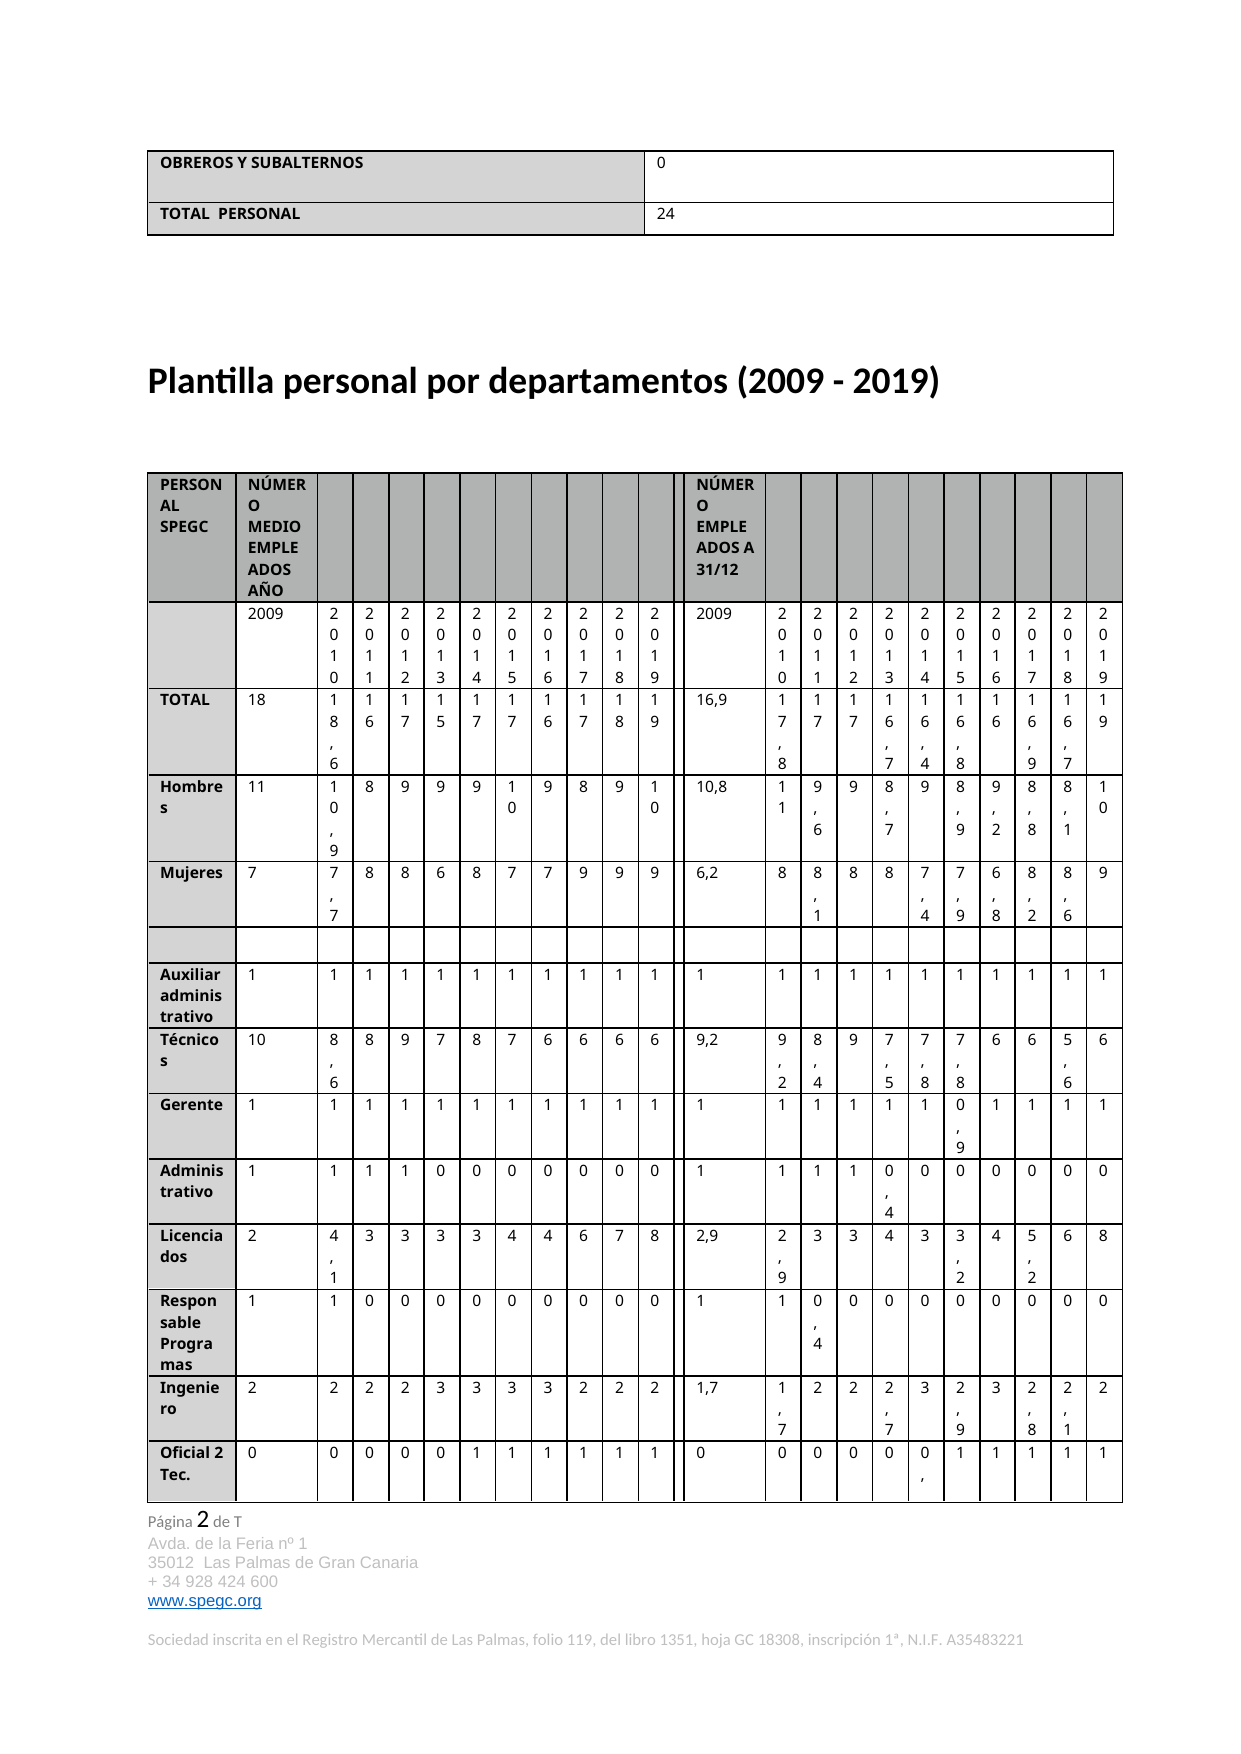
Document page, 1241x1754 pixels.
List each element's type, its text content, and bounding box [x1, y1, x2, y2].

table_cell 8,2 [1016, 862, 1050, 926]
table_cell 1 [1087, 1442, 1122, 1501]
table_cell 0 [318, 1442, 352, 1501]
table_cell 16 [981, 689, 1014, 774]
table_cell 2015 [945, 603, 979, 688]
table_cell 6 [425, 862, 459, 926]
table_cell 1 [496, 1442, 531, 1501]
table_cell 2 [390, 1377, 423, 1440]
table_cell 1 [568, 964, 602, 1027]
table_cell 5,2 [1016, 1225, 1050, 1288]
table_cell 2016 [981, 603, 1014, 688]
table_cell 1 [1016, 964, 1050, 1027]
table_cell 7,8 [909, 1029, 943, 1093]
table_cell 2017 [1016, 603, 1050, 688]
table_cell 2018 [1052, 603, 1086, 688]
table_cell 1 [873, 964, 908, 1027]
table_header PERSONAL SPEGC [148, 474, 235, 601]
table_cell 6,8 [981, 862, 1014, 926]
table_cell [802, 928, 836, 962]
table_cell Oficial 2 Tec. [148, 1441, 235, 1501]
table_cell 11 [237, 776, 317, 861]
table_cell 7,9 [945, 862, 979, 926]
table_cell 9,2 [766, 1029, 800, 1093]
table_cell 1 [390, 1094, 423, 1158]
table_cell 17 [461, 689, 495, 774]
table_cell [148, 927, 235, 962]
table_header [802, 474, 836, 601]
table_cell [838, 928, 872, 962]
table_cell [685, 928, 765, 962]
table_cell [318, 928, 352, 962]
table_cell 2012 [838, 603, 872, 688]
table_cell 0 [873, 1442, 908, 1501]
table_header NÚMERO EMPLEADOS A 31/12 [685, 474, 765, 601]
table_cell 9,2 [685, 1029, 765, 1093]
table_cell 0 [603, 1290, 638, 1375]
table_cell 2013 [425, 603, 459, 688]
table_cell 1 [802, 1094, 836, 1158]
table_cell [425, 928, 459, 962]
table_cell 2 [1087, 1377, 1122, 1440]
table_cell 2010 [766, 603, 800, 688]
table_cell 1 [425, 964, 459, 1027]
table_cell 0 [981, 1290, 1014, 1375]
table_cell TOTAL PERSONAL [148, 203, 644, 234]
table_cell 1 [532, 1094, 566, 1158]
table_cell 0 [461, 1290, 495, 1375]
table_header [532, 474, 566, 601]
table_cell 19 [1087, 689, 1122, 774]
table_cell 1 [838, 1094, 872, 1158]
table_header [945, 474, 979, 601]
table_cell 0 [461, 1160, 495, 1223]
table_cell 2 [802, 1377, 836, 1440]
table_cell 1 [354, 964, 388, 1027]
table_cell [639, 928, 673, 962]
table_cell 2019 [1087, 603, 1122, 688]
table_cell 0 [425, 1160, 459, 1223]
table_header [603, 474, 638, 601]
table_cell 8,6 [1052, 862, 1086, 926]
table_cell [532, 928, 566, 962]
table_cell 0 [1052, 1290, 1086, 1375]
table_cell 1 [802, 1160, 836, 1223]
table_cell 18 [603, 689, 638, 774]
table_cell 8,1 [802, 862, 836, 926]
table_cell 9 [390, 776, 423, 861]
table_cell 2019 [639, 603, 673, 688]
table_cell 0 [909, 1290, 943, 1375]
table_cell 1 [685, 1290, 765, 1375]
table_cell 18 [237, 689, 317, 774]
table_cell Técnicos [148, 1028, 235, 1093]
table_cell [1087, 928, 1122, 962]
table_cell 0 [639, 1160, 673, 1223]
table_cell 10 [1087, 776, 1122, 861]
table_header [461, 474, 495, 601]
table_cell 4,1 [318, 1225, 352, 1288]
table_cell 1 [838, 964, 872, 1027]
table_cell 1 [461, 1094, 495, 1158]
table_cell 4 [496, 1225, 531, 1288]
table_cell 8,1 [1052, 776, 1086, 861]
table_cell 3 [532, 1377, 566, 1440]
table_cell [675, 1377, 683, 1440]
table_cell [675, 1225, 683, 1288]
table_cell [873, 928, 908, 962]
table_cell 17 [838, 689, 872, 774]
table_cell 1 [318, 1160, 352, 1223]
table_cell 24 [645, 203, 1113, 234]
table_cell 9 [838, 776, 872, 861]
table_cell 7 [532, 862, 566, 926]
table_cell 0 [802, 1442, 836, 1501]
table_cell 3 [496, 1377, 531, 1440]
table_cell 1 [318, 964, 352, 1027]
table_cell 2014 [461, 603, 495, 688]
table_cell [237, 928, 317, 962]
table_cell 1,7 [685, 1377, 765, 1440]
table_header [496, 474, 531, 601]
table_cell [1052, 928, 1086, 962]
table_cell 8 [838, 862, 872, 926]
table_cell 0 [838, 1290, 872, 1375]
table_cell Ingeniero [148, 1376, 235, 1440]
table_cell 1 [766, 1160, 800, 1223]
table_cell 1 [237, 964, 317, 1027]
table_cell 2009 [237, 603, 317, 688]
table_cell 1 [568, 1094, 602, 1158]
table_cell 1 [1016, 1094, 1050, 1158]
table_cell 0,4 [873, 1160, 908, 1223]
table_cell 2 [318, 1377, 352, 1440]
table_cell 0 [909, 1160, 943, 1223]
table_cell [568, 928, 602, 962]
table_cell 4 [873, 1225, 908, 1288]
table_cell 0 [354, 1290, 388, 1375]
table_cell 2018 [603, 603, 638, 688]
table_header [354, 474, 388, 601]
table_cell 1 [685, 964, 765, 1027]
table_cell 1 [981, 1094, 1014, 1158]
table_cell [354, 928, 388, 962]
table_cell 1 [1087, 964, 1122, 1027]
table_header [1052, 474, 1086, 601]
table_cell 3 [909, 1377, 943, 1440]
table_cell 1 [532, 1442, 566, 1501]
table_cell 10,8 [685, 776, 765, 861]
table_header [675, 474, 683, 601]
table_cell Mujeres [148, 862, 235, 926]
table_cell 1 [945, 1442, 979, 1501]
table_cell [390, 928, 423, 962]
table_cell 6 [1087, 1029, 1122, 1093]
table_cell 2 [237, 1225, 317, 1288]
table_cell Administrativo [148, 1159, 235, 1223]
table_cell 2 [237, 1377, 317, 1440]
table_cell 1 [1052, 1442, 1086, 1501]
table_cell 6 [603, 1029, 638, 1093]
table_cell 1 [766, 1094, 800, 1158]
table_header NÚMERO MEDIO EMPLEADOS AÑO [237, 474, 317, 601]
table_cell 8 [1087, 1225, 1122, 1288]
table_cell 0 [838, 1442, 872, 1501]
table_cell 0 [945, 1290, 979, 1375]
table_cell 1 [318, 1290, 352, 1375]
table_cell 6 [639, 1029, 673, 1093]
table_cell 3 [981, 1377, 1014, 1440]
table_cell 17 [568, 689, 602, 774]
table_cell 2,1 [1052, 1377, 1086, 1440]
table_cell Licenciados [148, 1224, 235, 1288]
table_header [1016, 474, 1050, 601]
table_cell 1 [390, 964, 423, 1027]
table_cell 1 [639, 1442, 673, 1501]
table_cell 1 [496, 1094, 531, 1158]
table_header [425, 474, 459, 601]
table_cell 8 [354, 776, 388, 861]
table_cell 1,7 [766, 1377, 800, 1440]
table_cell 3 [425, 1225, 459, 1288]
table_cell 1 [354, 1094, 388, 1158]
table_header [981, 474, 1014, 601]
table_cell 0 [532, 1290, 566, 1375]
table_cell 2 [838, 1377, 872, 1440]
table_cell TOTAL [148, 689, 235, 774]
table_cell 1 [838, 1160, 872, 1223]
table_cell 0 [425, 1442, 459, 1501]
table_cell 3 [838, 1225, 872, 1288]
table_cell 0 [425, 1290, 459, 1375]
table_cell 0 [390, 1290, 423, 1375]
table_cell 17 [802, 689, 836, 774]
table_cell 0 [981, 1160, 1014, 1223]
table_cell 2017 [568, 603, 602, 688]
table_cell 17 [496, 689, 531, 774]
table_cell 1 [496, 964, 531, 1027]
table_cell 2016 [532, 603, 566, 688]
table_cell 2 [354, 1377, 388, 1440]
table_cell 16,8 [945, 689, 979, 774]
table_cell [461, 928, 495, 962]
table_cell 3 [354, 1225, 388, 1288]
table_cell [981, 928, 1014, 962]
table_cell Auxiliar administrativo [148, 963, 235, 1027]
table_cell [496, 928, 531, 962]
table_cell 0 [532, 1160, 566, 1223]
table_cell 1 [568, 1442, 602, 1501]
table_header [873, 474, 908, 601]
table_cell 1 [766, 964, 800, 1027]
table_cell 3 [909, 1225, 943, 1288]
table_cell 1 [603, 1442, 638, 1501]
table_cell 6 [1052, 1225, 1086, 1288]
table_cell 9 [390, 1029, 423, 1093]
table_cell 7 [237, 862, 317, 926]
table_cell 2,9 [766, 1225, 800, 1288]
table_header [909, 474, 943, 601]
table_cell 7,4 [909, 862, 943, 926]
table_cell 0 [496, 1160, 531, 1223]
table_cell 0 [237, 1442, 317, 1501]
table_cell [945, 928, 979, 962]
table_cell 0 [1016, 1160, 1050, 1223]
table_cell 1 [354, 1160, 388, 1223]
table_cell 3 [461, 1377, 495, 1440]
table_cell 0 [603, 1160, 638, 1223]
table_cell 7 [496, 862, 531, 926]
table_cell 1 [685, 1094, 765, 1158]
table_header [838, 474, 872, 601]
table_cell 3,2 [945, 1225, 979, 1288]
table_cell 4 [981, 1225, 1014, 1288]
table_cell [766, 928, 800, 962]
table_cell 1 [945, 964, 979, 1027]
table_cell 16,7 [1052, 689, 1086, 774]
table_cell 1 [766, 1290, 800, 1375]
table_cell Responsable Programas [148, 1290, 235, 1375]
table_cell 8 [354, 862, 388, 926]
table_cell 2014 [909, 603, 943, 688]
table_cell 5,6 [1052, 1029, 1086, 1093]
table_cell 1 [237, 1160, 317, 1223]
table_header [568, 474, 602, 601]
table_cell 2009 [685, 603, 765, 688]
table_cell 9 [909, 776, 943, 861]
table_cell 9 [838, 1029, 872, 1093]
table_cell [675, 1442, 683, 1501]
table_cell 3 [802, 1225, 836, 1288]
table_cell 2011 [802, 603, 836, 688]
table_cell 2013 [873, 603, 908, 688]
table_cell 1 [1052, 1094, 1086, 1158]
table_cell 19 [639, 689, 673, 774]
table_cell 17 [390, 689, 423, 774]
table_cell 1 [461, 964, 495, 1027]
table_cell 1 [909, 964, 943, 1027]
table_cell 8,7 [873, 776, 908, 861]
table_header [766, 474, 800, 601]
table_cell [675, 1094, 683, 1158]
table_cell 0 [1087, 1160, 1122, 1223]
table_cell 1 [873, 1094, 908, 1158]
table_cell 4 [532, 1225, 566, 1288]
table_cell 1 [461, 1442, 495, 1501]
table_cell 9 [603, 776, 638, 861]
table_cell 7 [425, 1029, 459, 1093]
table_cell 7,8 [945, 1029, 979, 1093]
table_cell 16 [354, 689, 388, 774]
table_cell 15 [425, 689, 459, 774]
table_cell 2 [603, 1377, 638, 1440]
table_cell 9 [532, 776, 566, 861]
table_cell 0 [568, 1160, 602, 1223]
table_cell 1 [639, 964, 673, 1027]
table_cell 9 [461, 776, 495, 861]
table_cell 2,9 [685, 1225, 765, 1288]
table_cell 10 [639, 776, 673, 861]
table_cell 7 [496, 1029, 531, 1093]
table_cell 10 [237, 1029, 317, 1093]
table_cell 1 [639, 1094, 673, 1158]
table_cell 1 [532, 964, 566, 1027]
table_cell 1 [237, 1094, 317, 1158]
table_cell 2,8 [1016, 1377, 1050, 1440]
table_cell 2015 [496, 603, 531, 688]
table_cell [675, 1290, 683, 1375]
table_cell [675, 964, 683, 1027]
table_cell 0 [873, 1290, 908, 1375]
table_cell [675, 776, 683, 861]
table_cell 8 [766, 862, 800, 926]
table_cell 6 [568, 1029, 602, 1093]
table_cell 2012 [390, 603, 423, 688]
table_cell 8,8 [1016, 776, 1050, 861]
table_cell 2 [568, 1377, 602, 1440]
table_cell 0 [568, 1290, 602, 1375]
table_cell 9,2 [981, 776, 1014, 861]
table_cell 7,5 [873, 1029, 908, 1093]
table_cell 16 [532, 689, 566, 774]
table_cell 18,6 [318, 689, 352, 774]
table_cell [675, 1160, 683, 1223]
table_cell 8 [461, 862, 495, 926]
table_cell 2011 [354, 603, 388, 688]
table_cell 0 [685, 1442, 765, 1501]
table_cell 0 [639, 1290, 673, 1375]
table_cell 2010 [318, 603, 352, 688]
table_cell 7,7 [318, 862, 352, 926]
table_cell 17,8 [766, 689, 800, 774]
table_cell 9 [425, 776, 459, 861]
table_cell 0 [496, 1290, 531, 1375]
table_cell 0 [766, 1442, 800, 1501]
table_cell 3 [425, 1377, 459, 1440]
table_cell 8 [568, 776, 602, 861]
table_cell 0 [645, 152, 1113, 202]
table_cell 2,9 [945, 1377, 979, 1440]
table_cell [675, 862, 683, 926]
table_cell 1 [685, 1160, 765, 1223]
table_cell 3 [390, 1225, 423, 1288]
table_cell OBREROS Y SUBALTERNOS [148, 152, 644, 202]
table_cell 16,9 [685, 689, 765, 774]
table_cell 8 [639, 1225, 673, 1288]
table_cell 9 [568, 862, 602, 926]
table_cell 0,9 [945, 1094, 979, 1158]
table_cell 1 [1087, 1094, 1122, 1158]
table_cell 1 [390, 1160, 423, 1223]
table_header [318, 474, 352, 601]
table_cell 16,9 [1016, 689, 1050, 774]
table_cell 0 [1052, 1160, 1086, 1223]
table_cell 1 [981, 1442, 1014, 1501]
table_cell 1 [603, 1094, 638, 1158]
table_cell 10,9 [318, 776, 352, 861]
table_cell 9 [1087, 862, 1122, 926]
table_cell 6 [532, 1029, 566, 1093]
table_cell 1 [1052, 964, 1086, 1027]
table_cell 0 [945, 1160, 979, 1223]
table_cell [909, 928, 943, 962]
table_cell 8 [390, 862, 423, 926]
table_cell [675, 1029, 683, 1093]
table_cell 1 [237, 1290, 317, 1375]
table_cell 1 [981, 964, 1014, 1027]
table_header [1087, 474, 1122, 601]
table_cell 6 [568, 1225, 602, 1288]
table_cell [675, 928, 683, 962]
table_cell 8 [461, 1029, 495, 1093]
table_cell 16,7 [873, 689, 908, 774]
table_cell [1016, 928, 1050, 962]
table_cell 1 [802, 964, 836, 1027]
table_cell 0 [1087, 1290, 1122, 1375]
table_cell [675, 689, 683, 774]
table_cell 8,4 [802, 1029, 836, 1093]
table_cell 6 [981, 1029, 1014, 1093]
table_header [390, 474, 423, 601]
table_cell 3 [461, 1225, 495, 1288]
table_cell 7 [603, 1225, 638, 1288]
table_cell 10 [496, 776, 531, 861]
table_cell 0,4 [802, 1290, 836, 1375]
table_cell 9 [603, 862, 638, 926]
subtitle Plantilla personal por departamentos (2009 - 2019) [148, 357, 1122, 403]
table_cell 2,7 [873, 1377, 908, 1440]
table_cell 0 [1016, 1290, 1050, 1375]
table_cell 1 [1016, 1442, 1050, 1501]
table_cell 9 [639, 862, 673, 926]
table_cell 8,9 [945, 776, 979, 861]
table_cell 0 [390, 1442, 423, 1501]
table_cell 1 [425, 1094, 459, 1158]
table_cell 0 [354, 1442, 388, 1501]
table_header [639, 474, 673, 601]
table_cell 16,4 [909, 689, 943, 774]
table_cell 1 [603, 964, 638, 1027]
table_cell Gerente [148, 1094, 235, 1158]
table_cell 8 [873, 862, 908, 926]
table_cell 1 [909, 1094, 943, 1158]
table_cell 6,2 [685, 862, 765, 926]
table_cell 9,6 [802, 776, 836, 861]
table_cell 1 [318, 1094, 352, 1158]
table_cell 0, [909, 1442, 943, 1501]
table_cell 11 [766, 776, 800, 861]
table_cell 6 [1016, 1029, 1050, 1093]
table_cell 2 [639, 1377, 673, 1440]
table_cell [148, 602, 235, 688]
table_cell 8,6 [318, 1029, 352, 1093]
table_cell [603, 928, 638, 962]
table_cell 8 [354, 1029, 388, 1093]
table_cell Hombres [148, 775, 235, 861]
table_cell [675, 603, 683, 688]
